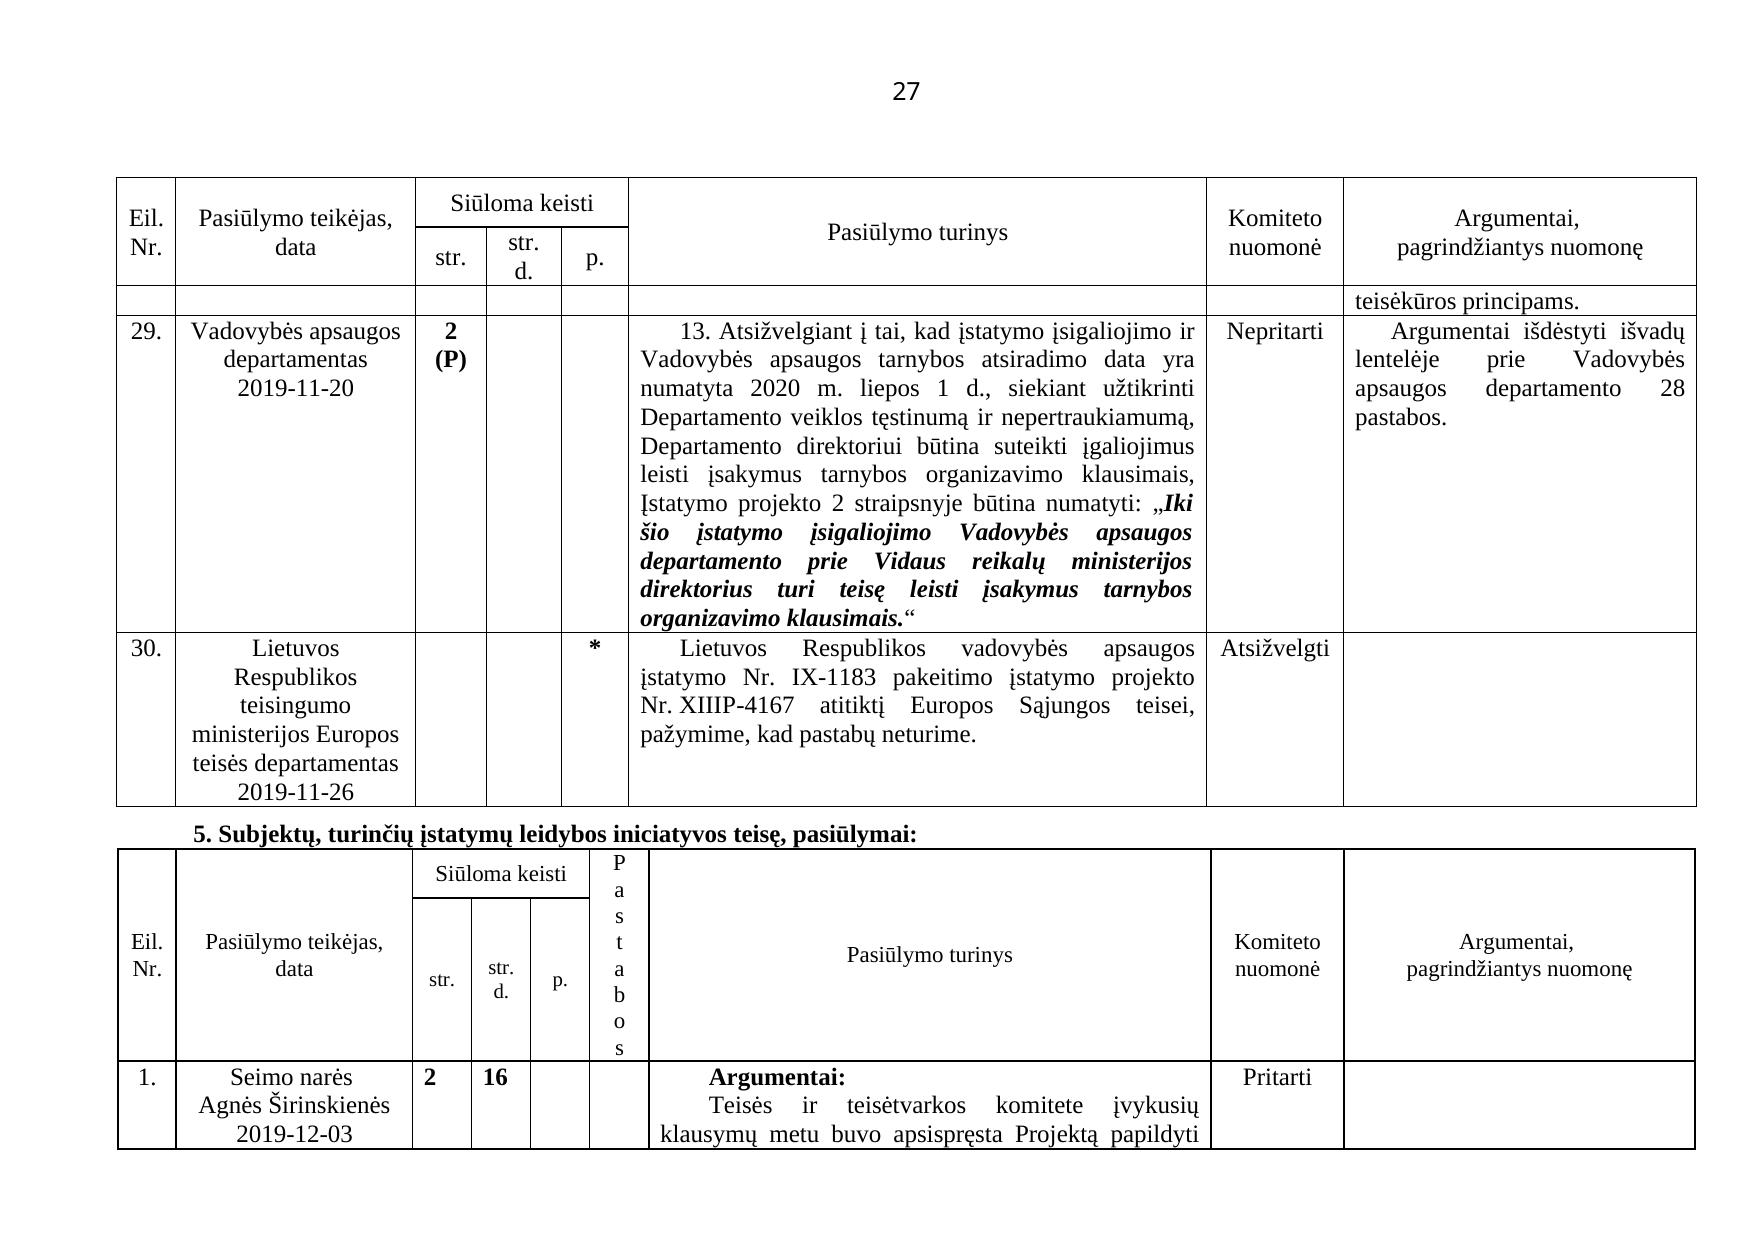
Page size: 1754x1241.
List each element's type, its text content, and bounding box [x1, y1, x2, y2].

text 5. Subjektų, turinčių įstatymų leidybos iniciatyvos teisę, pasiūlymai: [118, 819, 1695, 848]
table_cell [487, 633, 561, 806]
table_cell [590, 1062, 648, 1148]
table_cell Pritarti [1212, 1062, 1343, 1148]
table_header Komiteto nuomonė [1212, 850, 1343, 1060]
table_cell [562, 316, 628, 632]
table_cell [629, 286, 1206, 315]
table_cell * [562, 633, 628, 806]
table_cell str. d. [472, 899, 530, 1060]
table_cell [487, 286, 561, 315]
table_header Pasiūlymo teikėjas, data [176, 178, 415, 285]
table_cell [562, 286, 628, 315]
table_cell [416, 633, 486, 806]
table_cell Nepritarti [1207, 316, 1343, 632]
table_cell teisėkūros principams. [1344, 286, 1696, 315]
table_header Pasiūlymo turinys [629, 178, 1206, 285]
table_cell [487, 316, 561, 632]
table_cell [1207, 286, 1343, 315]
table_cell 30. [117, 633, 175, 806]
table_header Siūloma keisti [416, 178, 628, 226]
table_header Eil. Nr. [117, 178, 175, 285]
table_cell 29. [117, 316, 175, 632]
table_header Siūloma keisti [413, 850, 589, 897]
table_header Argumentai, pagrindžiantys nuomonę [1344, 178, 1696, 285]
table_header Eil. Nr. [119, 850, 175, 1060]
table_cell 1. [119, 1062, 175, 1148]
table_cell [1345, 1062, 1694, 1148]
table_header Pasiūlymo teikėjas, data [177, 850, 412, 1060]
table_cell Vadovybės apsaugos departamentas 2019-11-20 [176, 316, 415, 632]
table_cell [117, 286, 175, 315]
table_cell 2 (P) [416, 316, 486, 632]
table_cell [531, 1062, 589, 1148]
table_cell str. [416, 228, 486, 285]
table_cell 16 [472, 1062, 530, 1148]
table_cell Lietuvos Respublikos vadovybės apsaugos įstatymo Nr. IX-1183 pakeitimo įstatymo projekto Nr. XIIIP­-4167 atitiktį Europos Sąjungos teisei, pažymime, kad pastabų neturime. [629, 633, 1206, 806]
table_cell [176, 286, 415, 315]
table_cell Lietuvos Respublikos teisingumo ministerijos Europos teisės departamentas 2019-11-26 [176, 633, 415, 806]
table_cell Seimo narės Agnės Širinskienės 2019-12-03 [177, 1062, 412, 1148]
table_cell 2 [413, 1062, 471, 1148]
table_cell Argumentai išdėstyti išvadų lentelėje prie Vadovybės apsaugos departamento 28 pastabos. [1344, 316, 1696, 632]
table_cell str. d. [487, 228, 561, 285]
table_cell str. [413, 899, 471, 1060]
table_header Komiteto nuomonė [1207, 178, 1343, 285]
table_cell [1344, 633, 1696, 806]
table_header Pasiūlymo turinys [650, 850, 1210, 1060]
table_cell Argumentai: Teisės ir teisėtvarkos komitete įvykusių klausymų metu buvo apsispręsta Projektą papildyti [650, 1062, 1210, 1148]
table_cell p. [531, 899, 589, 1060]
table_header Argumentai, pagrindžiantys nuomonę [1345, 850, 1694, 1060]
table_header Pastabos [590, 850, 648, 1060]
table_cell 13. Atsižvelgiant į tai, kad įstatymo įsigaliojimo ir Vadovybės apsaugos tarnybos atsiradimo data yra numatyta 2020 m. liepos 1 d., siekiant užtikrinti Departamento veiklos tęstinumą ir nepertraukiamumą, Departamento direktoriui būtina suteikti įgaliojimus leisti įsakymus tarnybos organizavimo klausimais, Įstatymo projekto 2 straipsnyje būtina numatyti: „Iki šio įstatymo įsigaliojimo Vadovybės apsaugos departamento prie Vidaus reikalų ministerijos direktorius turi teisę leisti įsakymus tarnybos organizavimo klausimais.“ [629, 316, 1206, 632]
table_cell Atsižvelgti [1207, 633, 1343, 806]
table_cell [416, 286, 486, 315]
table_cell p. [562, 228, 628, 285]
